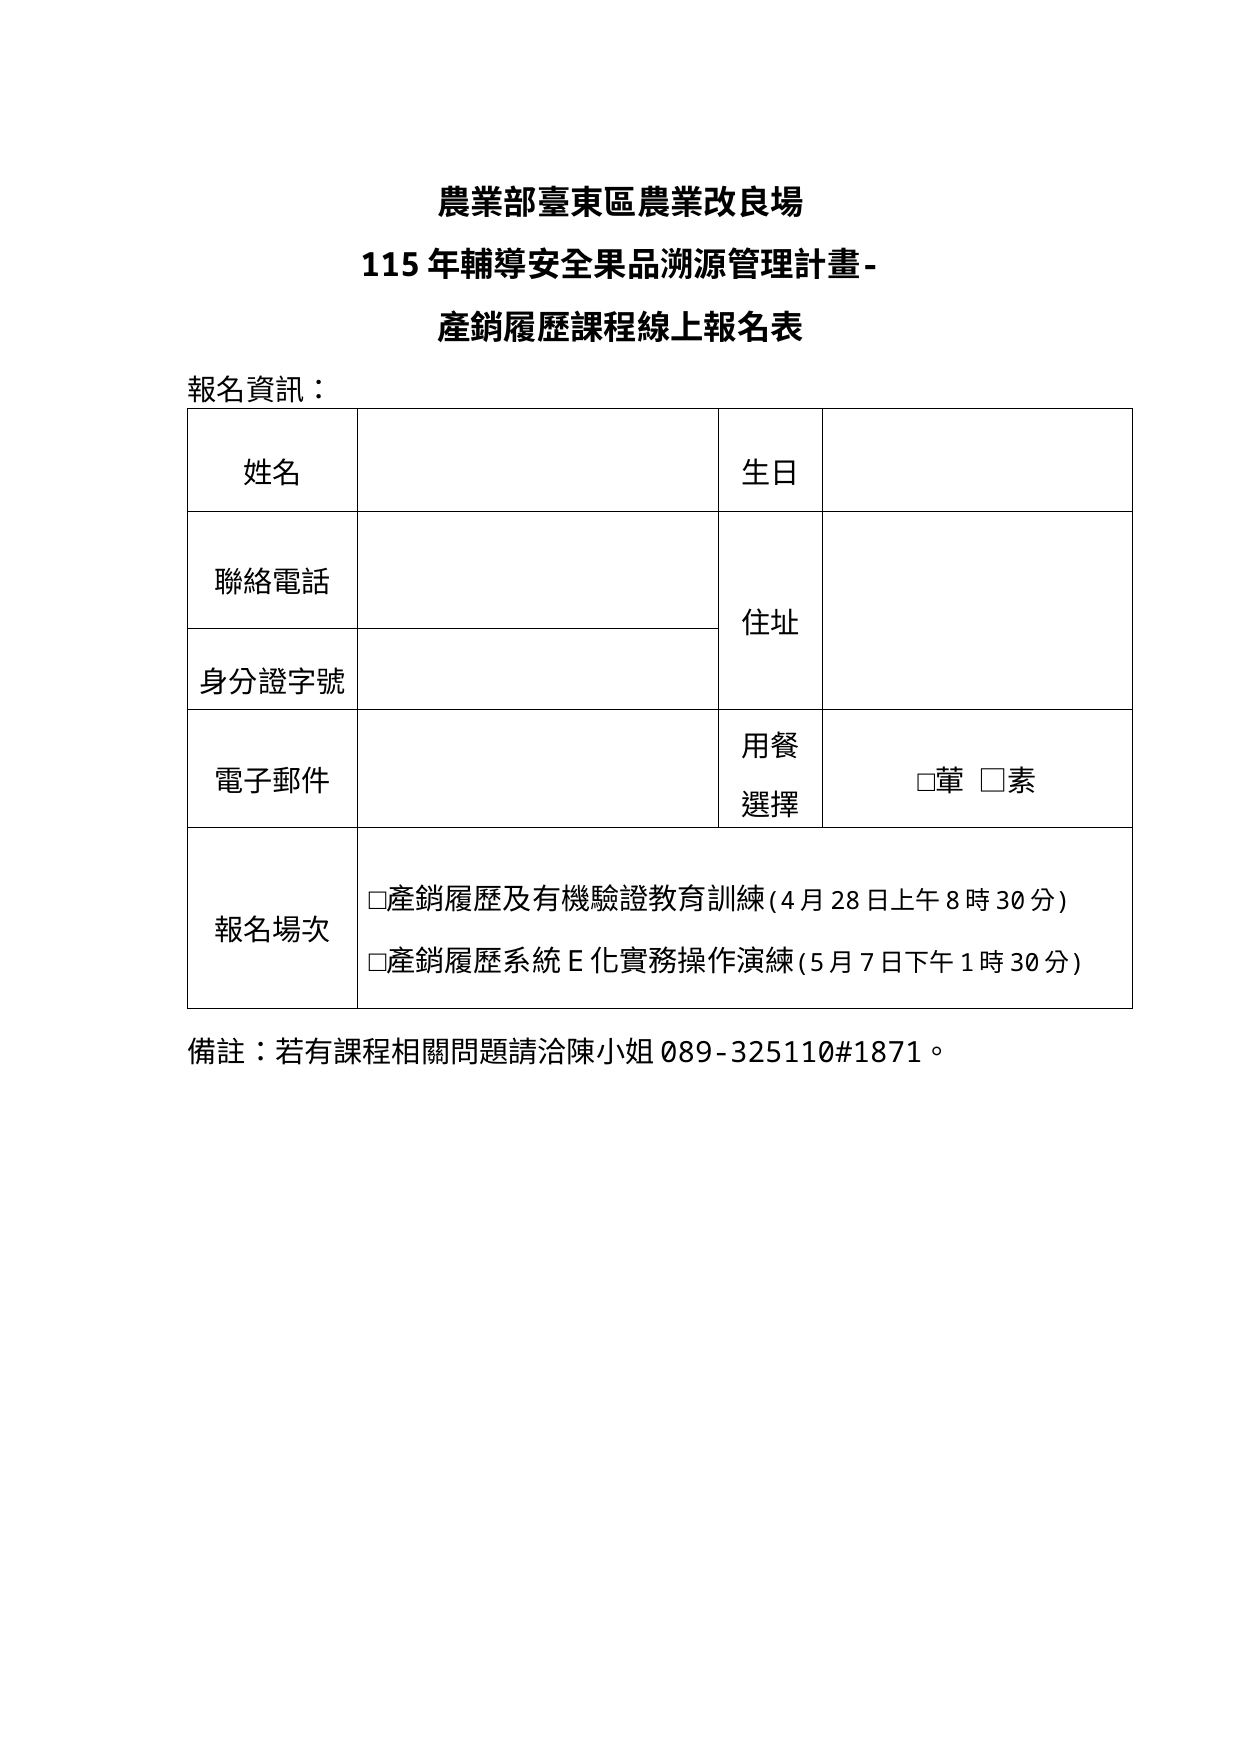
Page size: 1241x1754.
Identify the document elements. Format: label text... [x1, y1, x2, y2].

table_header 姓名 [188, 409, 357, 511]
table_header 生日 [719, 409, 822, 511]
table_cell [358, 512, 718, 628]
table_cell □葷 □素 [823, 710, 1132, 827]
text 產銷履歷課程線上報名表 [187, 283, 1053, 346]
table_cell [823, 512, 1132, 709]
text 115年輔導安全果品溯源管理計畫- [187, 221, 1053, 283]
text 報名資訊： [187, 346, 1053, 408]
text 農業部臺東區農業改良場 [187, 158, 1053, 221]
table_cell [358, 629, 718, 709]
table_cell 電子郵件 [188, 710, 357, 827]
table_cell 報名場次 [188, 828, 357, 1007]
table_cell 住址 [719, 512, 822, 709]
table_cell □產銷履歷及有機驗證教育訓練(4月28日上午8時30分) □產銷履歷系統E化實務操作演練(5月7日下午1時30分) [358, 828, 1132, 1007]
table_header [358, 409, 718, 511]
table_cell 身分證字號 [188, 629, 357, 709]
table_header [823, 409, 1132, 511]
table_cell 用餐選擇 [719, 710, 822, 827]
table_cell 聯絡電話 [188, 512, 357, 628]
table_cell [358, 710, 718, 827]
text 備註：若有課程相關問題請洽陳小姐089-325110#1871。 [187, 1009, 1053, 1071]
